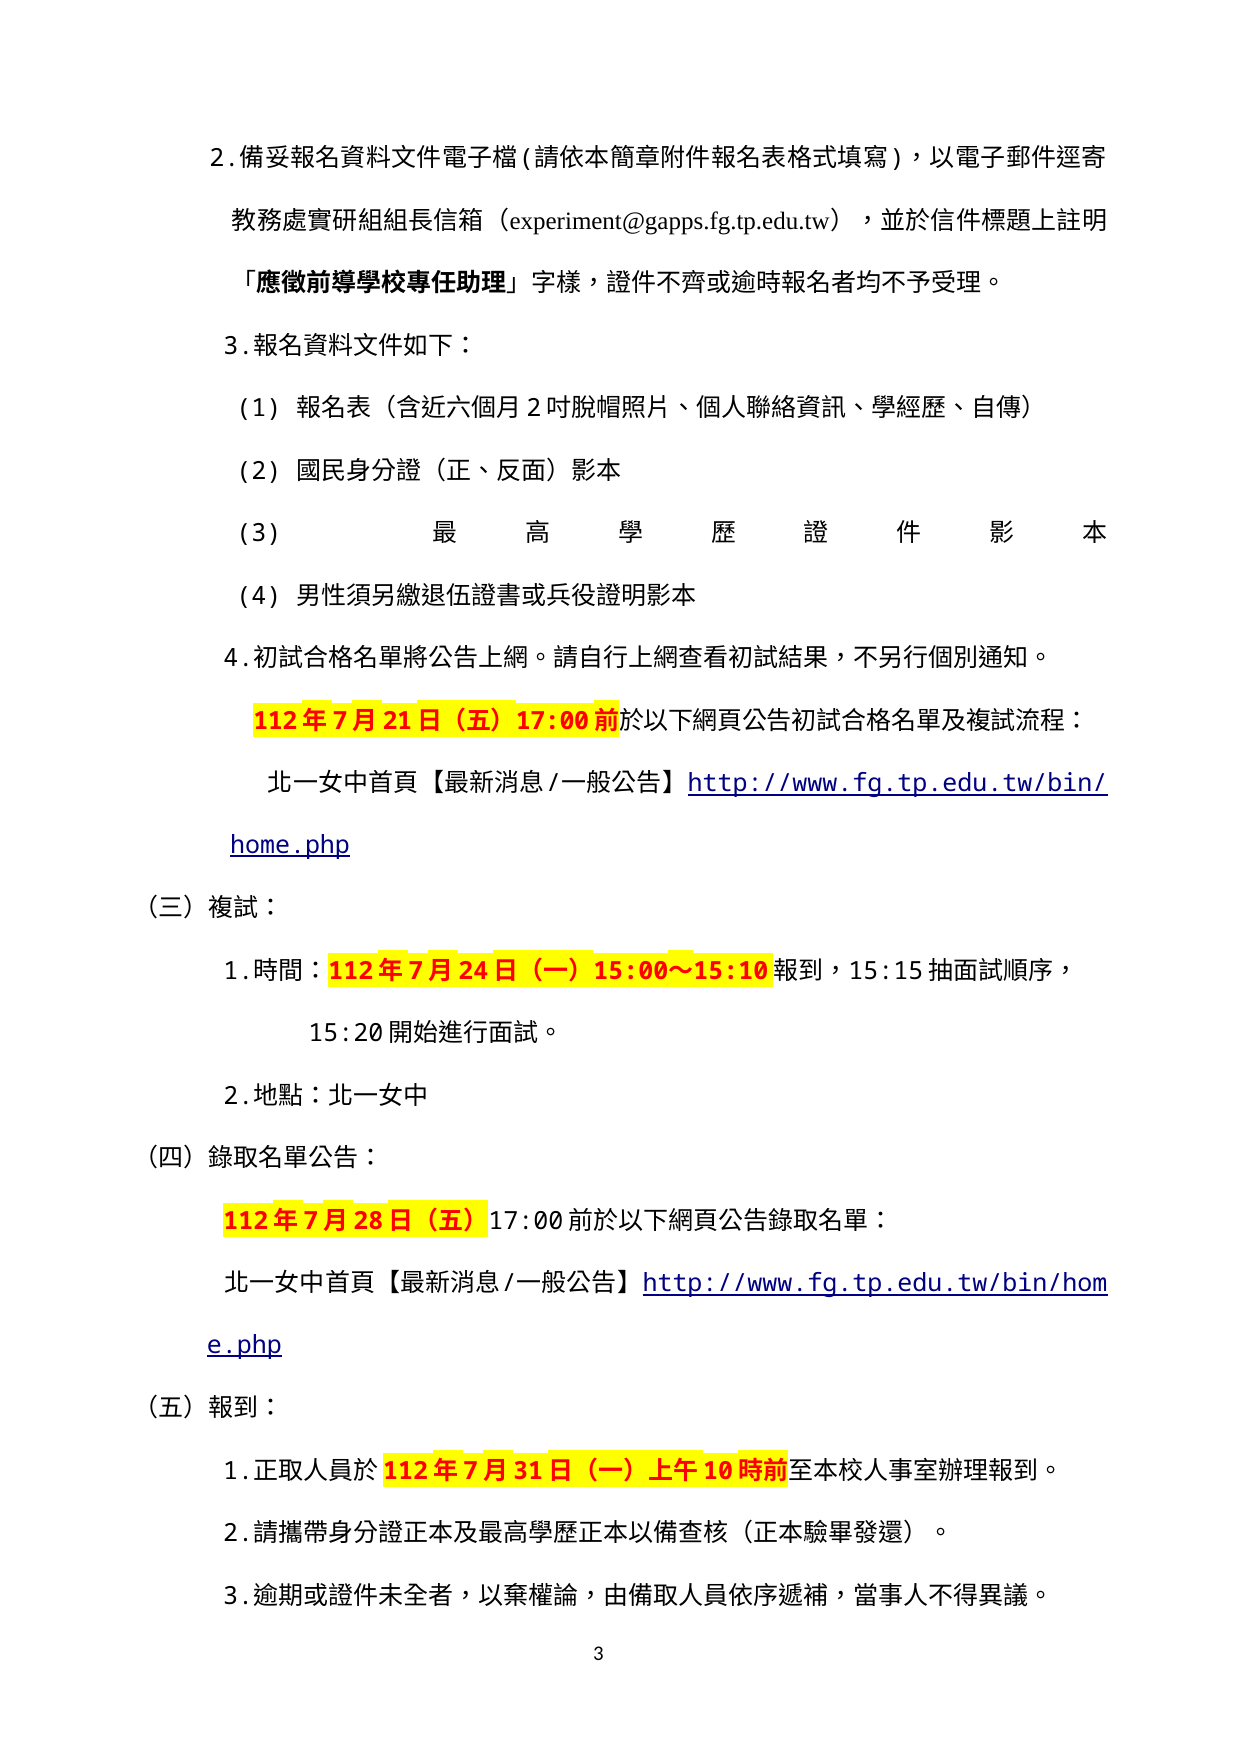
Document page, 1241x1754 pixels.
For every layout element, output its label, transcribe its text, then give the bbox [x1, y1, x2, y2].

text 1.時間：112年7月24日（一）15:00～15:10報到，15:15抽面試順序， [133, 927, 1107, 989]
text 2.請攜帶身分證正本及最高學歷正本以備查核（正本驗畢發還）。 [133, 1489, 1107, 1552]
text 3.逾期或證件未全者，以棄權論，由備取人員依序遞補，當事人不得異議。 [133, 1552, 1107, 1614]
text 112年7月21日（五）17:00前於以下網頁公告初試合格名單及複試流程： [133, 677, 1107, 739]
text (2) 國民身分證（正、反面）影本 [236, 427, 1107, 489]
text 2.地點：北一女中 [133, 1052, 1107, 1114]
text （四）錄取名單公告： [133, 1114, 1107, 1177]
text （五）報到： [133, 1364, 1107, 1427]
text 15:20開始進行面試。 [133, 989, 1107, 1052]
text （三）複試： [133, 864, 1107, 927]
text 1.正取人員於112年7月31日（一）上午10時前至本校人事室辦理報到。 [133, 1427, 1107, 1489]
text 北一女中首頁【最新消息/一般公告】http://www.fg.tp.edu.tw/bin/home.php [133, 739, 1107, 864]
text 2.備妥報名資料文件電子檔(請依本簡章附件報名表格式填寫)，以電子郵件逕寄教務處實研組組長信箱（experiment@gapps.fg.tp.edu.tw），並於信件標題上註明「應徵前導學校專任助理」字樣，證件不齊或逾時報名者均不予受理。 [133, 114, 1107, 302]
text 3.報名資料文件如下： [133, 302, 1107, 364]
text (3) 最高學歷證件影本 (4) 男性須另繳退伍證書或兵役證明影本 [236, 489, 1107, 614]
text (1) 報名表（含近六個月2吋脫帽照片、個人聯絡資訊、學經歷、自傳） [236, 364, 1107, 427]
text 北一女中首頁【最新消息/一般公告】http://www.fg.tp.edu.tw/bin/home.php [133, 1239, 1107, 1364]
text 112年7月28日（五）17:00前於以下網頁公告錄取名單： [133, 1177, 1107, 1239]
text 4.初試合格名單將公告上網。請自行上網查看初試結果，不另行個別通知。 [133, 614, 1107, 677]
